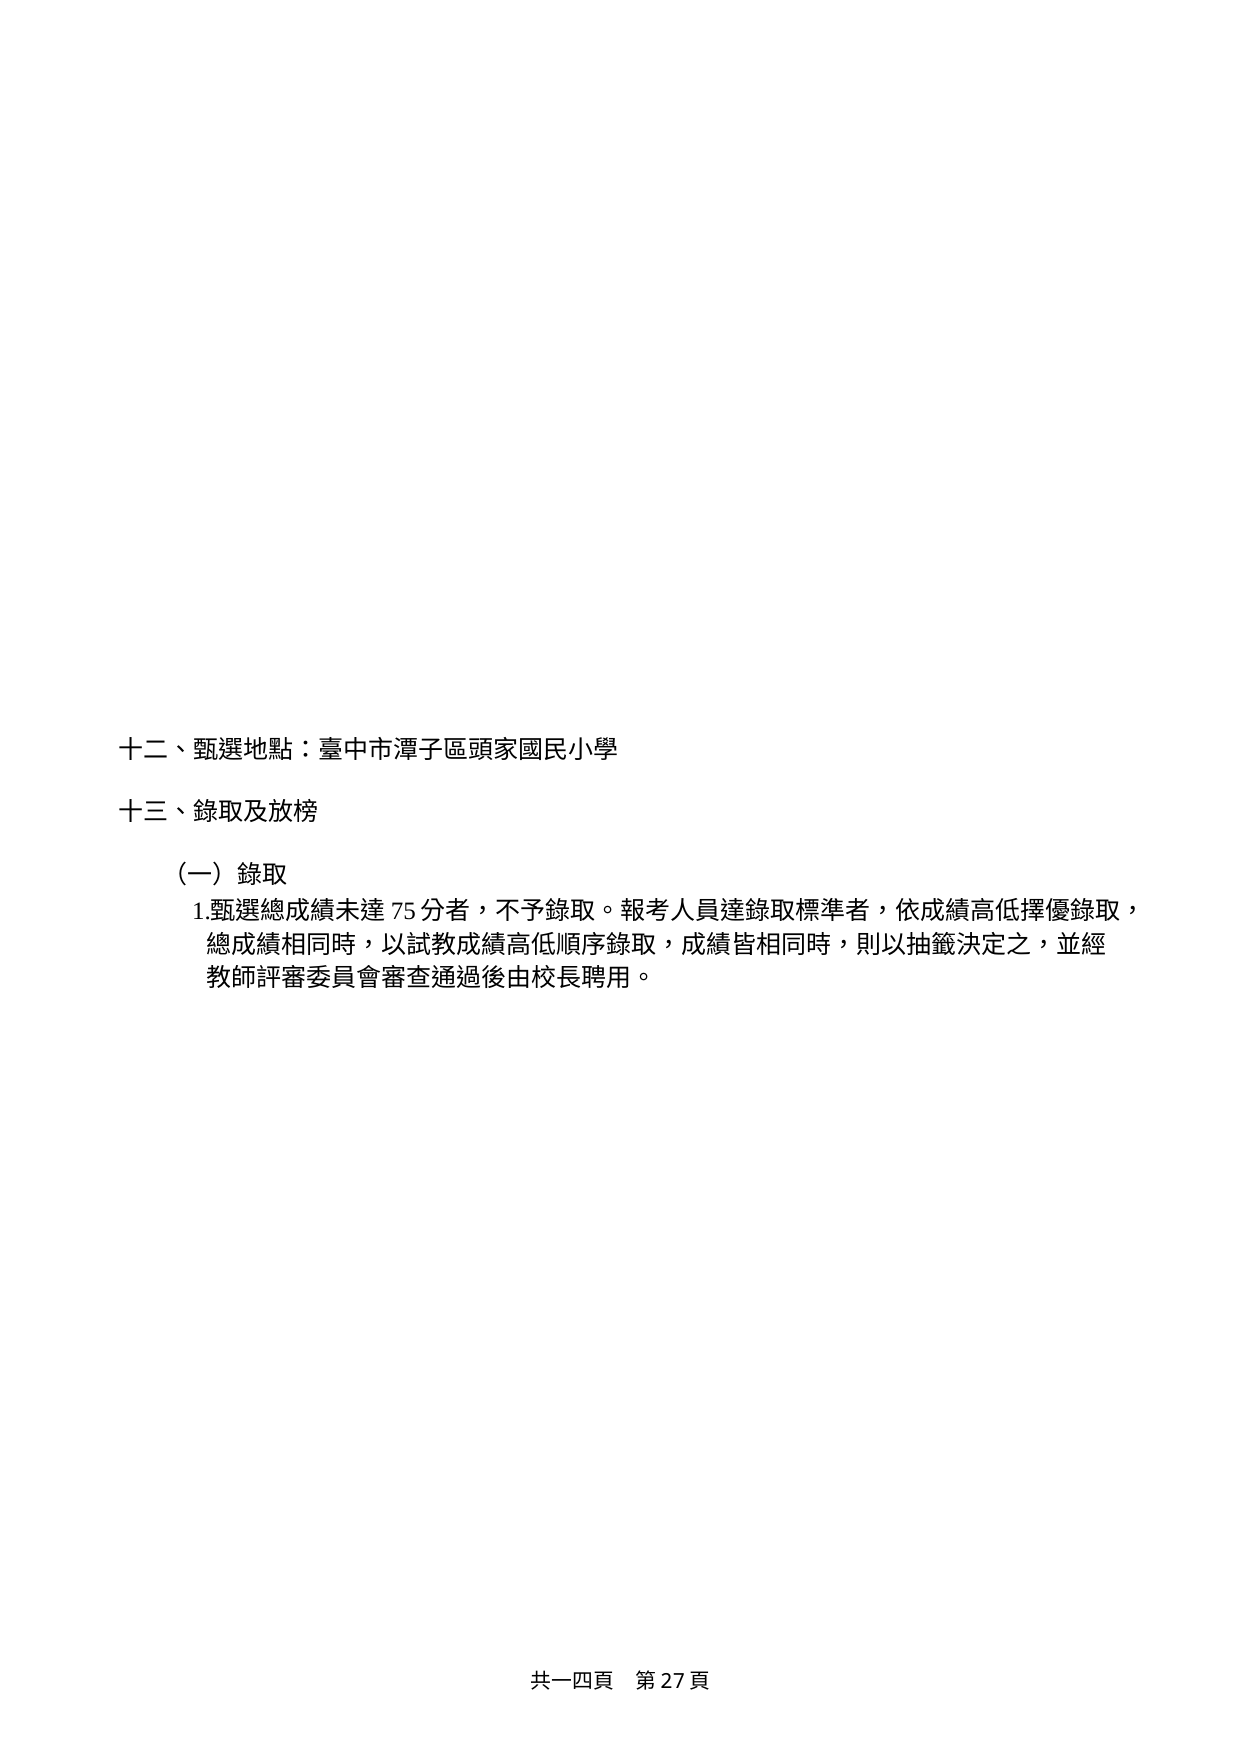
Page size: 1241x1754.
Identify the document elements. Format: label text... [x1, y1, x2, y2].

text 1.甄選總成績未達75分者，不予錄取。報考人員達錄取標準者，依成績高低擇優錄取，總成績相同時，以試教成績高低順序錄取，成績皆相同時，則以抽籤決定之，並經教師評審委員會審查通過後由校長聘用。 [192, 893, 1122, 993]
text 十二、甄選地點：臺中市潭子區頭家國民小學 [118, 706, 1122, 768]
text 十三、錄取及放榜 [118, 768, 1122, 831]
text （一）錄取 [162, 831, 1122, 893]
